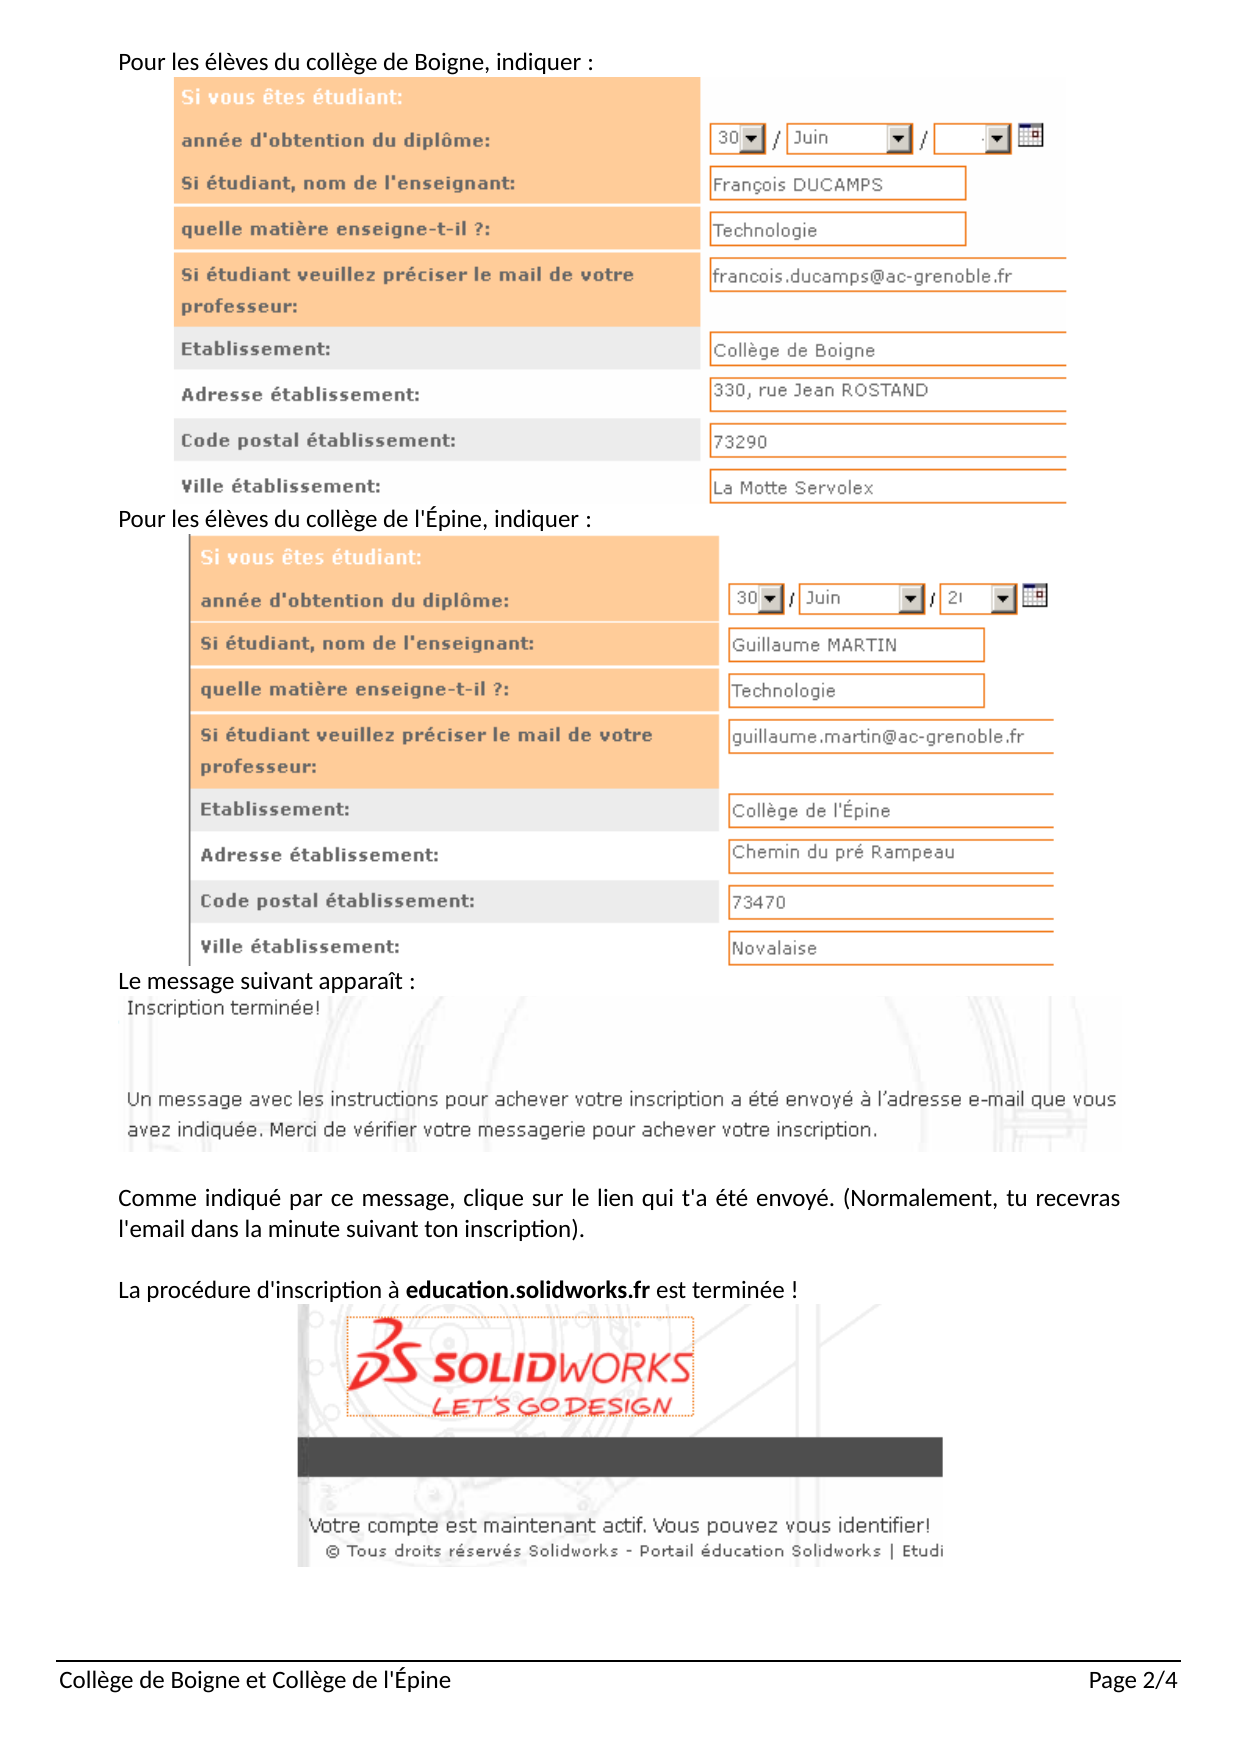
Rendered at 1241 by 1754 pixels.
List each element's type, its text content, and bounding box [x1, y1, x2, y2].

text Pour les élèves du collège de l'Épine, indiquer : [118, 503, 1122, 534]
text Pour les élèves du collège de Boigne, indiquer : [118, 46, 1122, 77]
text Le message suivant apparaît : [118, 965, 1122, 996]
text La procédure d'inscription à education.solidworks.fr est terminée ! [118, 1274, 1122, 1304]
text Comme indiqué par ce message, clique sur le lien qui t'a été envoyé. (Normalement, tu recevras l'email dans la minute suivant ton inscription). [118, 1182, 1122, 1243]
